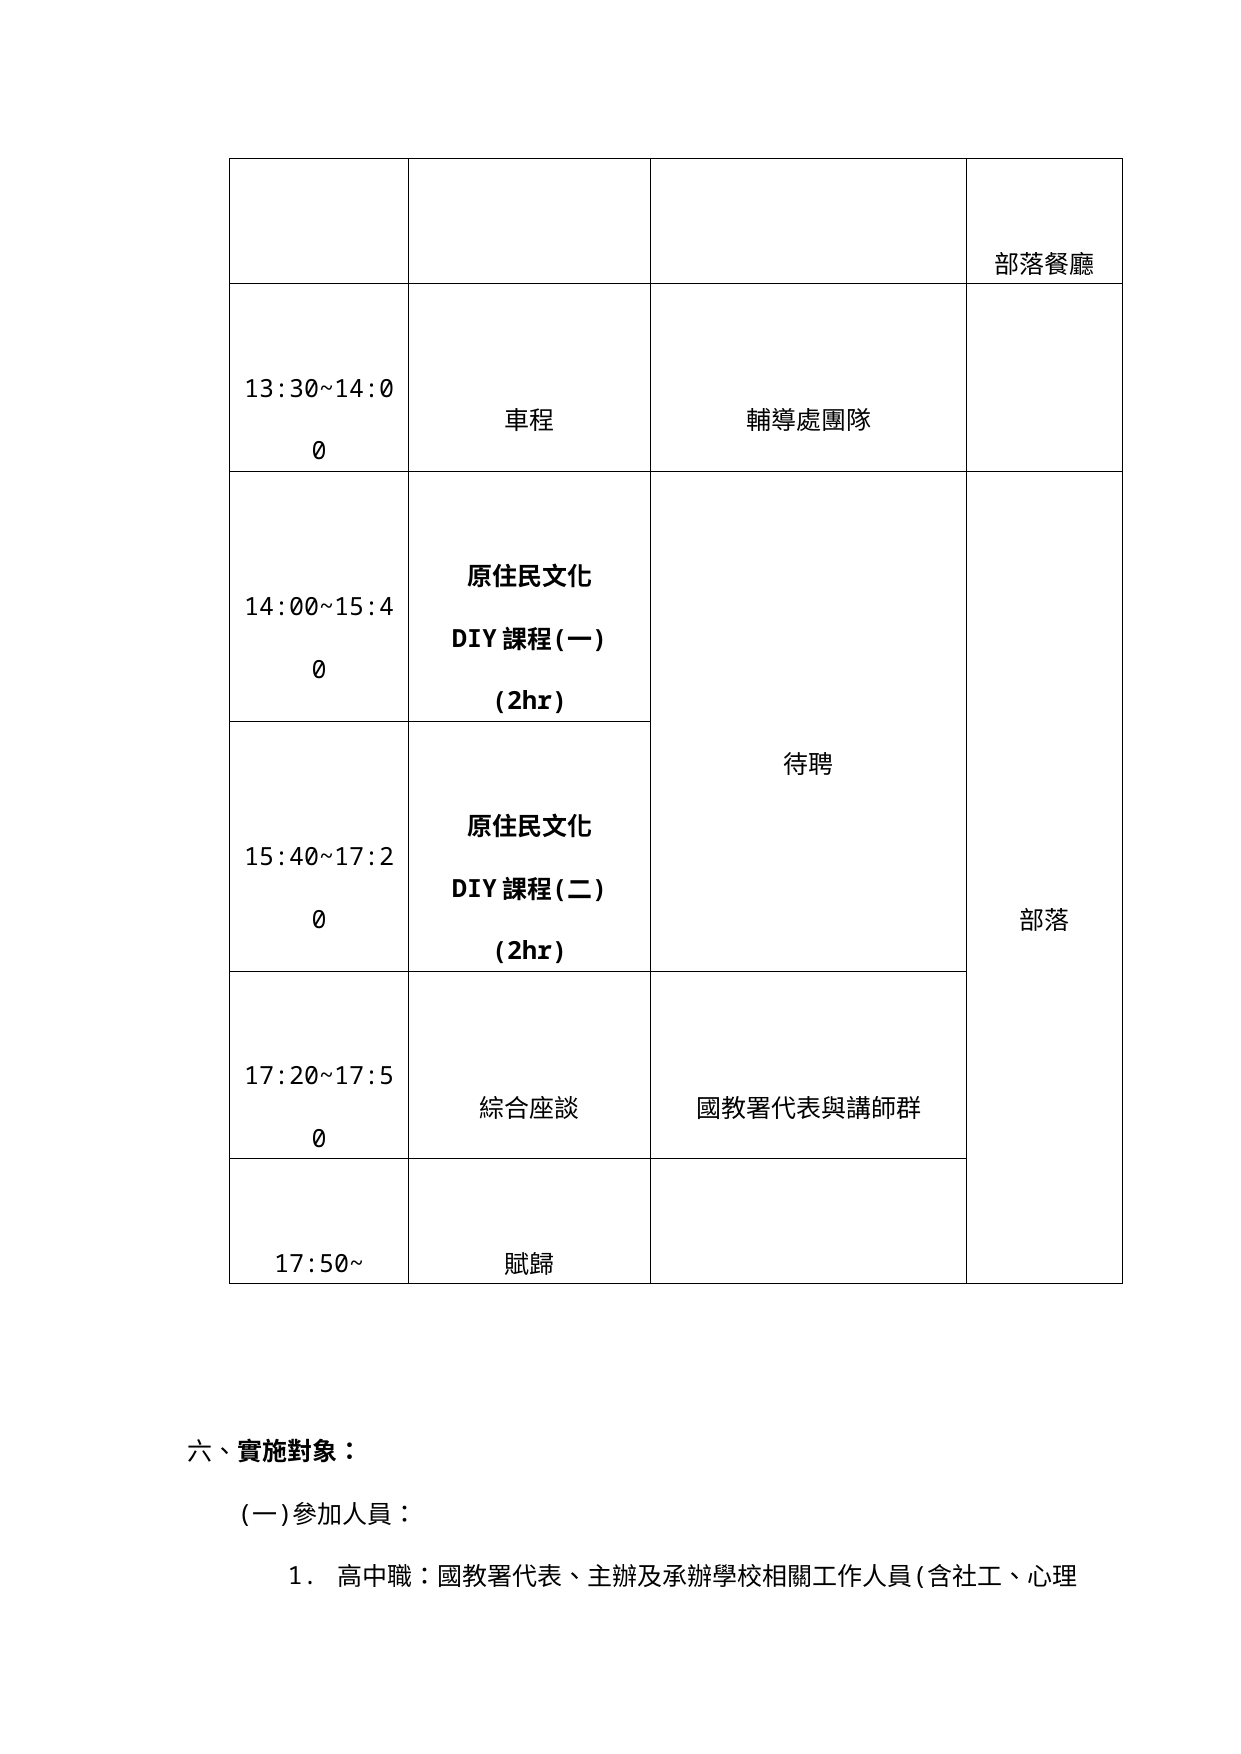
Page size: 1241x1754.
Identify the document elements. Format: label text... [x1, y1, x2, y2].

list 參加人員： [237, 1471, 1086, 1533]
table_cell [409, 159, 650, 283]
table_cell 原住民文化 DIY課程(二)(2hr) [409, 722, 650, 971]
table_cell [230, 159, 408, 283]
table_cell 14:00~15:40 [230, 472, 408, 721]
table_cell [967, 284, 1122, 471]
table_cell 部落餐廳 [967, 159, 1122, 283]
table_cell 部落 [967, 472, 1122, 1283]
list 高中職：國教署代表、主辦及承辦學校相關工作人員(含社工、心理 [287, 1533, 1086, 1596]
table_cell 17:50~ [230, 1159, 408, 1283]
table_cell [651, 1159, 966, 1283]
table_cell 17:20~17:50 [230, 972, 408, 1158]
table_cell 待聘 [651, 472, 966, 971]
table_cell 輔導處團隊 [651, 284, 966, 471]
table_cell 15:40~17:20 [230, 722, 408, 971]
table_cell 賦歸 [409, 1159, 650, 1283]
list 實施對象： [187, 1408, 1086, 1471]
table_cell 13:30~14:00 [230, 284, 408, 471]
table_cell 國教署代表與講師群 [651, 972, 966, 1158]
table_cell [651, 159, 966, 283]
table_cell 綜合座談 [409, 972, 650, 1158]
table_cell 車程 [409, 284, 650, 471]
table_cell 原住民文化 DIY課程(一)(2hr) [409, 472, 650, 721]
